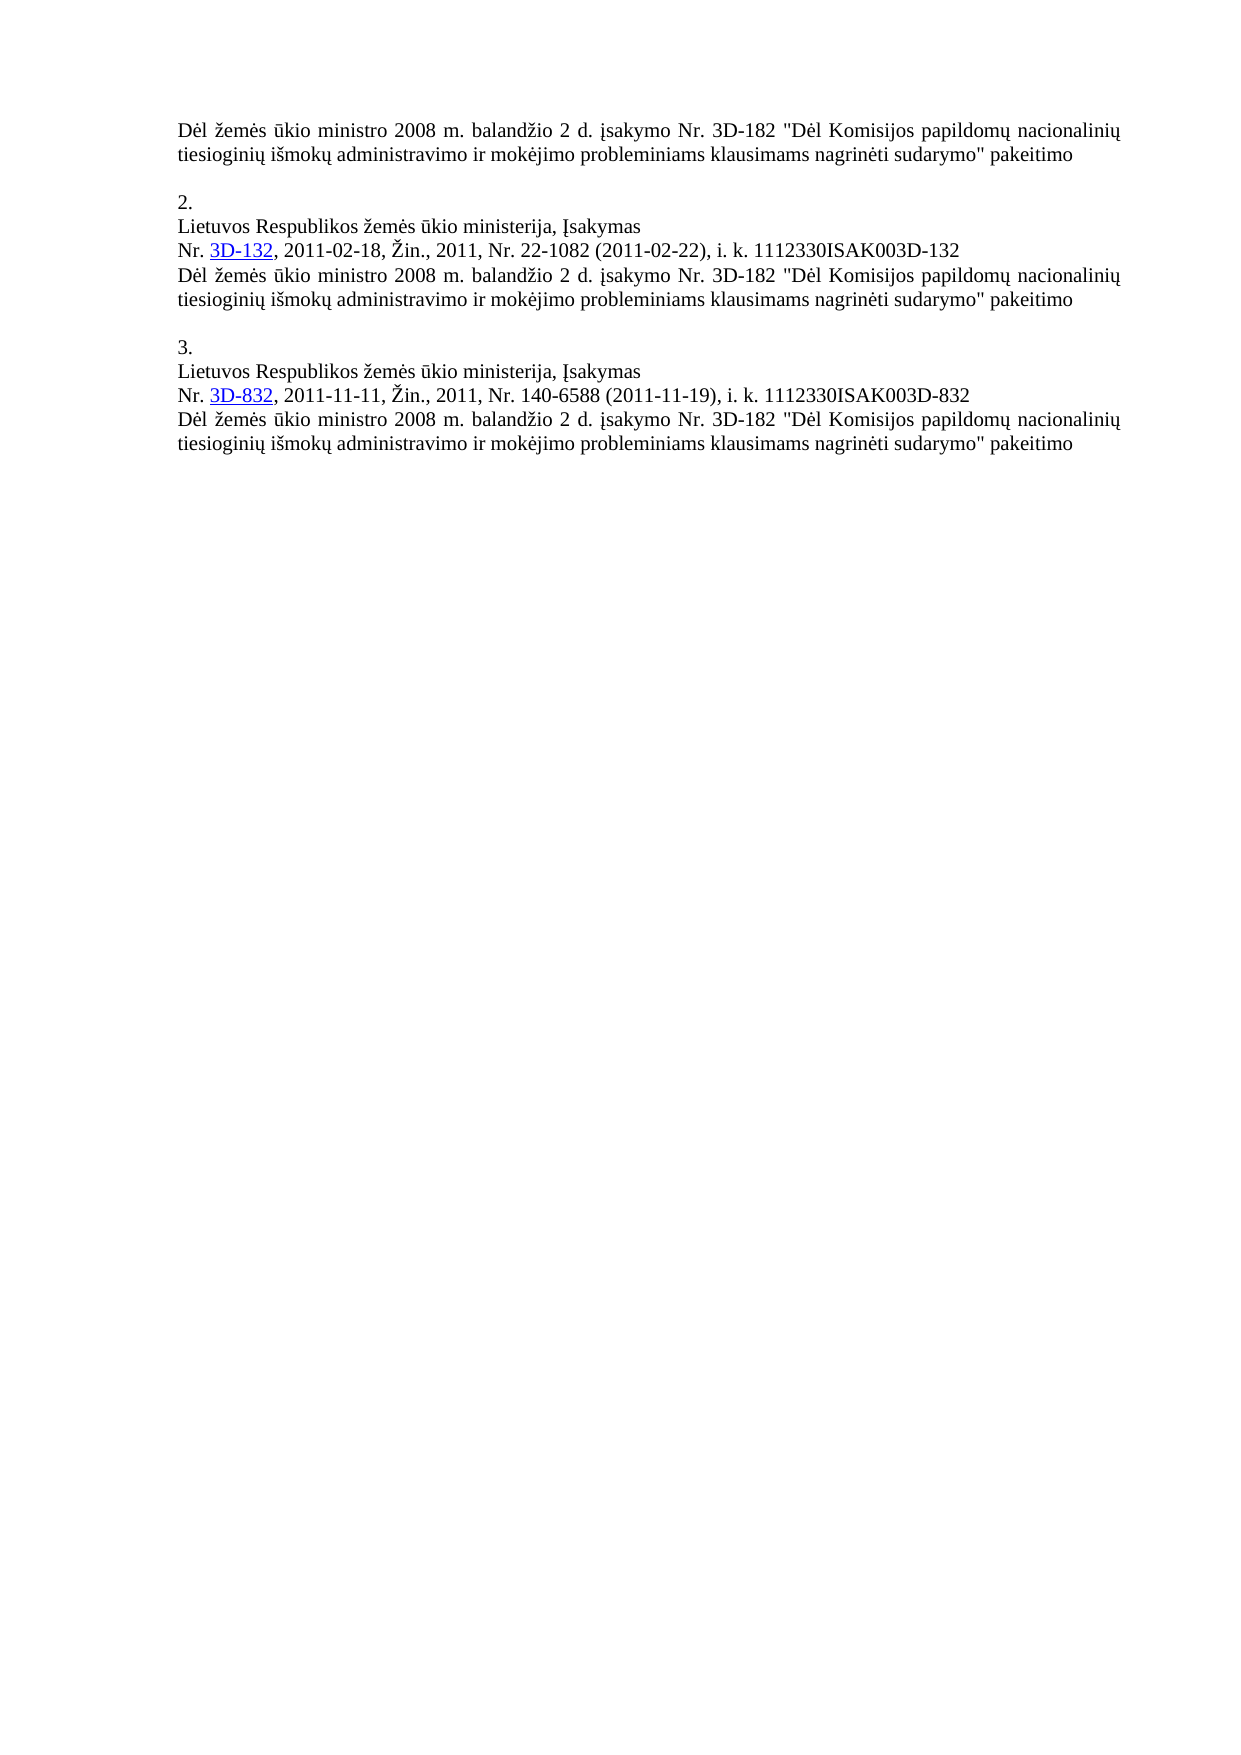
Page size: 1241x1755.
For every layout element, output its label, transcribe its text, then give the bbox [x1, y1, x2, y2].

text Nr. 3D-832, 2011-11-11, Žin., 2011, Nr. 140-6588 (2011-11-19), i. k. 1112330ISAK003D-832 [177, 383, 1122, 407]
text Dėl žemės ūkio ministro 2008 m. balandžio 2 d. įsakymo Nr. 3D-182 "Dėl Komisijos papildomų nacionalinių tiesioginių išmokų administravimo ir mokėjimo probleminiams klausimams nagrinėti sudarymo" pakeitimo [177, 118, 1122, 166]
text 3. [177, 335, 1122, 359]
text Lietuvos Respublikos žemės ūkio ministerija, Įsakymas [177, 214, 1122, 238]
text Dėl žemės ūkio ministro 2008 m. balandžio 2 d. įsakymo Nr. 3D-182 "Dėl Komisijos papildomų nacionalinių tiesioginių išmokų administravimo ir mokėjimo probleminiams klausimams nagrinėti sudarymo" pakeitimo [177, 262, 1122, 311]
text Dėl žemės ūkio ministro 2008 m. balandžio 2 d. įsakymo Nr. 3D-182 "Dėl Komisijos papildomų nacionalinių tiesioginių išmokų administravimo ir mokėjimo probleminiams klausimams nagrinėti sudarymo" pakeitimo [177, 407, 1122, 455]
text Nr. 3D-132, 2011-02-18, Žin., 2011, Nr. 22-1082 (2011-02-22), i. k. 1112330ISAK003D-132 [177, 238, 1122, 262]
text 2. [177, 190, 1122, 214]
text Lietuvos Respublikos žemės ūkio ministerija, Įsakymas [177, 359, 1122, 383]
